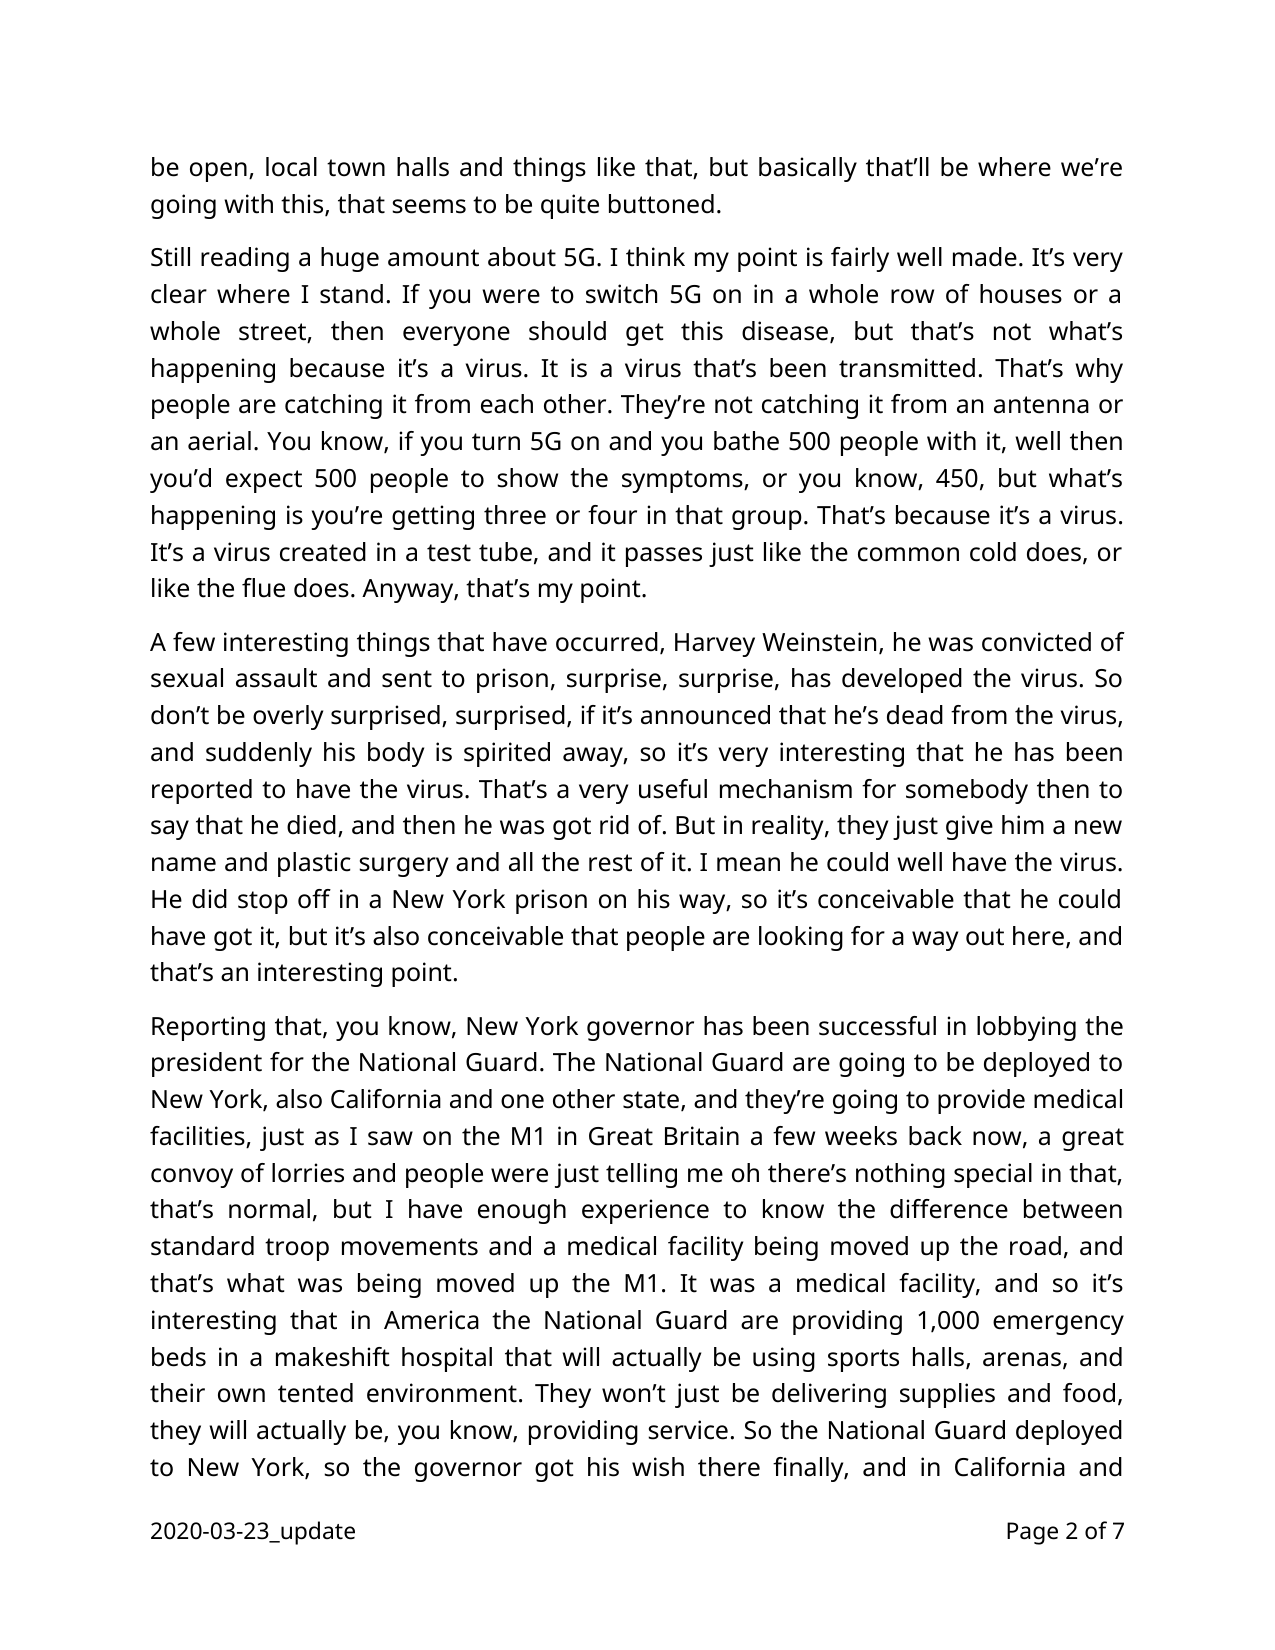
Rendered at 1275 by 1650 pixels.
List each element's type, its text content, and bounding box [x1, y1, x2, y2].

text Reporting that, you know, New York governor has been successful in lobbying the president for the National Guard. The National Guard are going to be deployed to New York, also California and one other state, and they’re going to provide medical facilities, just as I saw on the M1 in Great Britain a few weeks back now, a great convoy of lorries and people were just telling me oh there’s nothing special in that, that’s normal, but I have enough experience to know the difference between standard troop movements and a medical facility being moved up the road, and that’s what was being moved up the M1. It was a medical facility, and so it’s interesting that in America the National Guard are providing 1,000 emergency beds in a makeshift hospital that will actually be using sports halls, arenas, and their own tented environment. They won’t just be delivering supplies and food, they will actually be, you know, providing service. So the National Guard deployed to New York, so the governor got his wish there finally, and in California and [150, 1008, 1125, 1484]
text Still reading a huge amount about 5G. I think my point is fairly well made. It’s very clear where I stand. If you were to switch 5G on in a whole row of houses or a whole street, then everyone should get this disease, but that’s not what’s happening because it’s a virus. It is a virus that’s been transmitted. That’s why people are catching it from each other. They’re not catching it from an antenna or an aerial. You know, if you turn 5G on and you bathe 500 people with it, well then you’d expect 500 people to show the symptoms, or you know, 450, but what’s happening is you’re getting three or four in that group. That’s because it’s a virus. It’s a virus created in a test tube, and it passes just like the common cold does, or like the flue does. Anyway, that’s my point. [150, 240, 1125, 605]
text be open, local town halls and things like that, but basically that’ll be where we’re going with this, that seems to be quite buttoned. [150, 150, 1125, 221]
text A few interesting things that have occurred, Harvey Weinstein, he was convicted of sexual assault and sent to prison, surprise, surprise, has developed the virus. So don’t be overly surprised, surprised, if it’s announced that he’s dead from the virus, and suddenly his body is spirited away, so it’s very interesting that he has been reported to have the virus. That’s a very useful mechanism for somebody then to say that he died, and then he was got rid of. But in reality, they just give him a new name and plastic surgery and all the rest of it. I mean he could well have the virus. He did stop off in a New York prison on his way, so it’s conceivable that he could have got it, but it’s also conceivable that people are looking for a way out here, and that’s an interesting point. [150, 624, 1125, 989]
